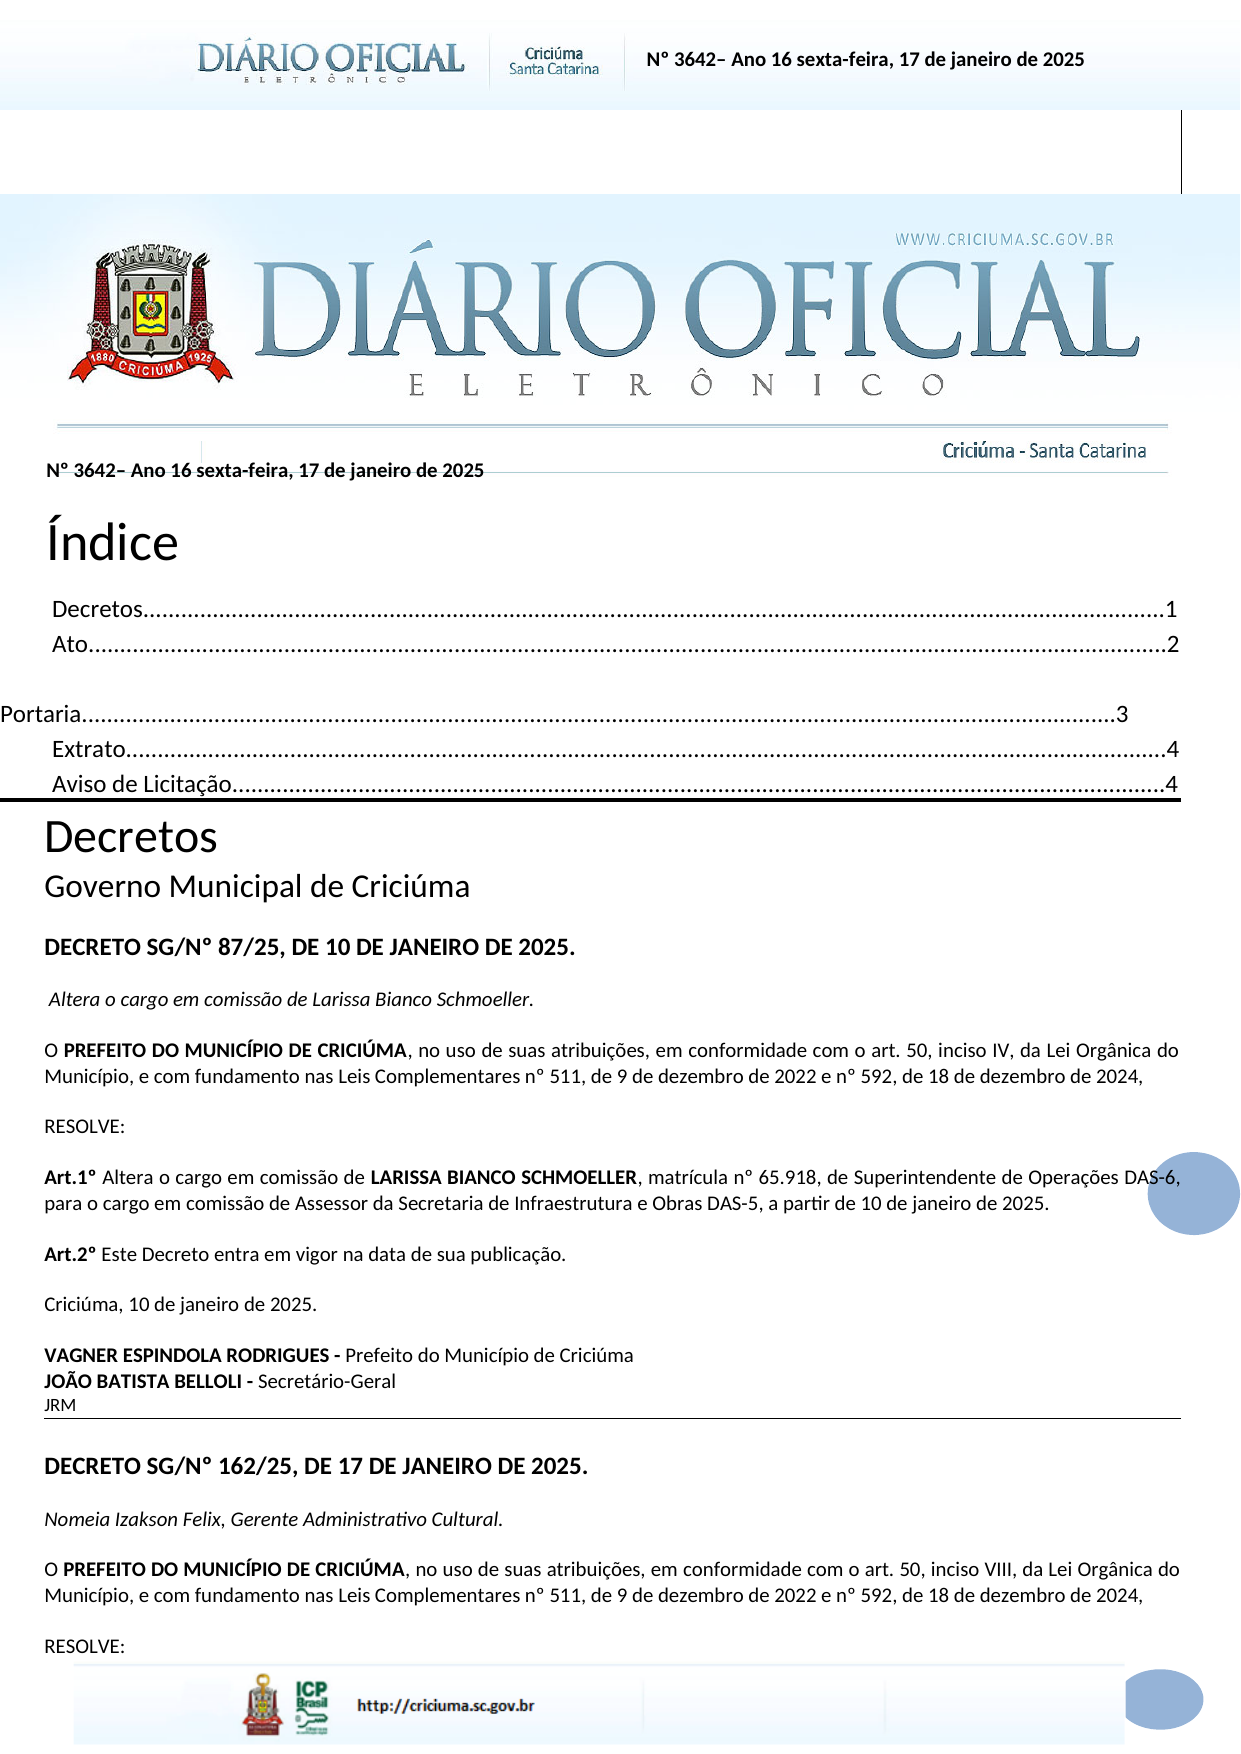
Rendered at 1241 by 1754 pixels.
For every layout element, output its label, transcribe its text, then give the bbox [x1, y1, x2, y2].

text Decretos..................................................................................................................................................................1 [0, 593, 1181, 623]
text DECRETO SG/Nº 162/25, DE 17 DE JANEIRO DE 2025. [44, 1450, 1181, 1480]
text O PREFEITO DO MUNICÍPIO DE CRICIÚMA, no uso de suas atribuições, em conformidade com o art. 50, inciso IV, da Lei Orgânica do Município, e com fundamento nas Leis Complementares nº 511, de 9 de dezembro de 2022 e nº 592, de 18 de dezembro de 2024, [44, 1037, 1181, 1088]
text Art.1º Altera o cargo em comissão de LARISSA BIANCO SCHMOELLER, matrícula nº 65.918, de Superintendente de Operações DAS-6, para o cargo em comissão de Assessor da Secretaria de Infraestrutura e Obras DAS-5, a partir de 10 de janeiro de 2025. [44, 1164, 1160, 1215]
text Ato...........................................................................................................................................................................2 [0, 628, 1181, 658]
text Extrato.....................................................................................................................................................................4 [0, 733, 1181, 763]
text RESOLVE: [44, 1114, 1181, 1139]
text Aviso de Licitação....................................................................................................................................................4 [0, 768, 1181, 798]
text Governo Municipal de Criciúma [44, 864, 1181, 905]
text Altera o cargo em comissão de Larissa Bianco Schmoeller. [44, 987, 1181, 1012]
text Criciúma, 10 de janeiro de 2025. [44, 1292, 1181, 1317]
text RESOLVE: [44, 1633, 1181, 1658]
text JRM [44, 1393, 1181, 1418]
text Decretos [44, 806, 1181, 864]
text Portaria....................................................................................................................................................................3 [0, 663, 1181, 728]
text DECRETO SG/Nº 87/25, DE 10 DE JANEIRO DE 2025. [44, 931, 1181, 961]
text JOÃO BATISTA BELLOLI - Secretário-Geral [44, 1368, 1181, 1393]
text VAGNER ESPINDOLA RODRIGUES - Prefeito do Município de Criciúma [44, 1342, 1181, 1368]
text O PREFEITO DO MUNICÍPIO DE CRICIÚMA, no uso de suas atribuições, em conformidade com o art. 50, inciso VIII, da Lei Orgânica do Município, e com fundamento nas Leis Complementares nº 511, de 9 de dezembro de 2022 e nº 592, de 18 de dezembro de 2024, [44, 1557, 1181, 1607]
text Art.2º Este Decreto entra em vigor na data de sua publicação. [44, 1241, 1181, 1266]
text Nomeia Izakson Felix, Gerente Administrativo Cultural. [44, 1506, 1181, 1531]
